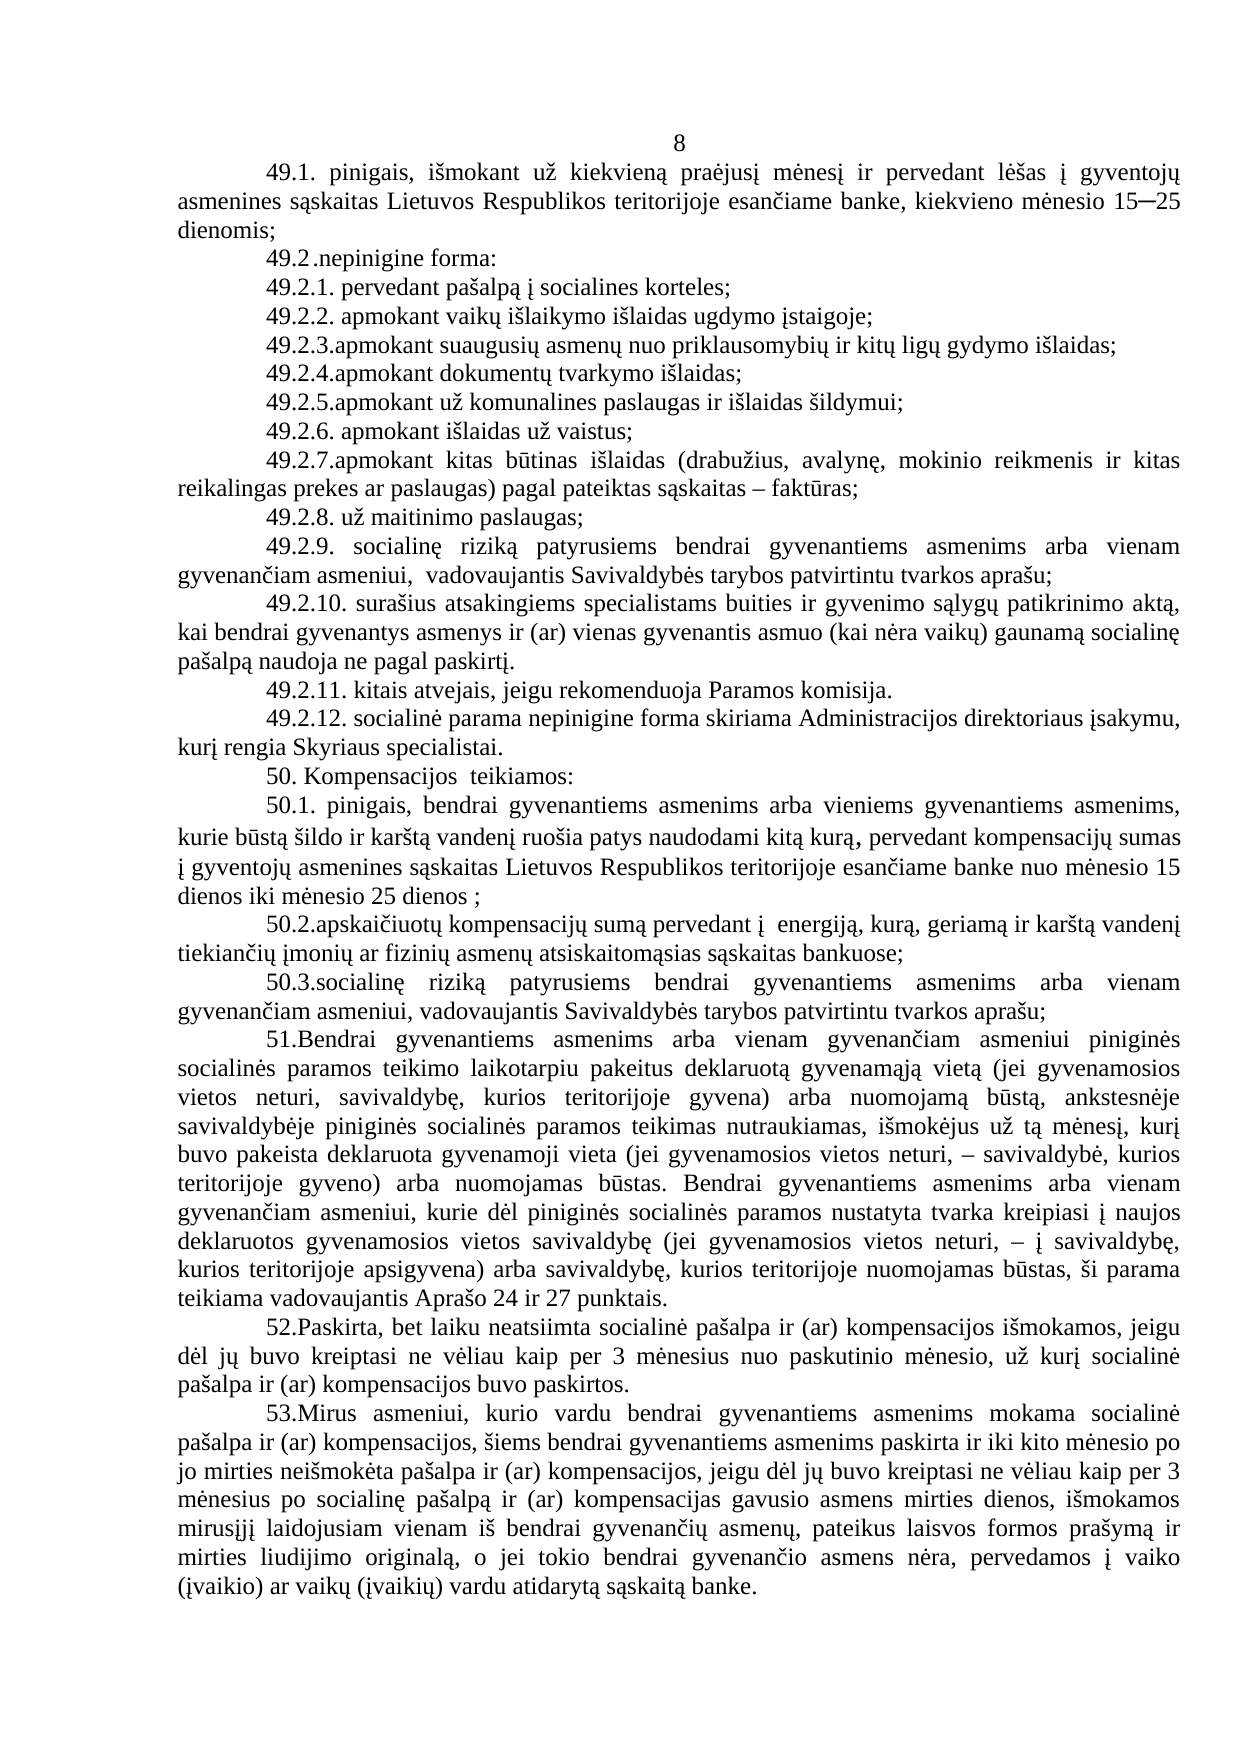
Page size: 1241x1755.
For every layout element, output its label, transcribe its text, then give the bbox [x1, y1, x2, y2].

text 49.2 .nepinigine forma: [177, 243, 1181, 272]
text 49.2.11. kitais atvejais, jeigu rekomenduoja Paramos komisija. [177, 675, 1181, 703]
text 50.1. pinigais, bendrai gyvenantiems asmenims arba vieniems gyvenantiems asmenims, kurie būstą šildo ir karštą vandenį ruošia patys naudodami kitą kurą, pervedant kompensacijų sumas į gyventojų asmenines sąskaitas Lietuvos Respublikos teritorijoje esančiame banke nuo mėnesio 15 dienos iki mėnesio 25 dienos ; [177, 790, 1181, 909]
text 49.2.2. apmokant vaikų išlaikymo išlaidas ugdymo įstaigoje; [177, 301, 1181, 330]
text 52.Paskirta, bet laiku neatsiimta socialinė pašalpa ir (ar) kompensacijos išmokamos, jeigu dėl jų buvo kreiptasi ne vėliau kaip per 3 mėnesius nuo paskutinio mėnesio, už kurį socialinė pašalpa ir (ar) kompensacijos buvo paskirtos. [177, 1312, 1181, 1398]
text 49.2.9. socialinę riziką patyrusiems bendrai gyvenantiems asmenims arba vienam gyvenančiam asmeniui, vadovaujantis Savivaldybės tarybos patvirtintu tvarkos aprašu; [177, 531, 1181, 588]
text 53.Mirus asmeniui, kurio vardu bendrai gyvenantiems asmenims mokama socialinė pašalpa ir (ar) kompensacijos, šiems bendrai gyvenantiems asmenims paskirta ir iki kito mėnesio po jo mirties neišmokėta pašalpa ir (ar) kompensacijos, jeigu dėl jų buvo kreiptasi ne vėliau kaip per 3 mėnesius po socialinę pašalpą ir (ar) kompensacijas gavusio asmens mirties dienos, išmokamos mirusįjį laidojusiam vienam iš bendrai gyvenančių asmenų, pateikus laisvos formos prašymą ir mirties liudijimo originalą, o jei tokio bendrai gyvenančio asmens nėra, pervedamos į vaiko (įvaikio) ar vaikų (įvaikių) vardu atidarytą sąskaitą banke. [177, 1398, 1181, 1599]
text 49.2.8. už maitinimo paslaugas; [177, 502, 1181, 531]
text 51.Bendrai gyvenantiems asmenims arba vienam gyvenančiam asmeniui piniginės socialinės paramos teikimo laikotarpiu pakeitus deklaruotą gyvenamąją vietą (jei gyvenamosios vietos neturi, savivaldybę, kurios teritorijoje gyvena) arba nuomojamą būstą, ankstesnėje savivaldybėje piniginės socialinės paramos teikimas nutraukiamas, išmokėjus už tą mėnesį, kurį buvo pakeista deklaruota gyvenamoji vieta (jei gyvenamosios vietos neturi, – savivaldybė, kurios teritorijoje gyveno) arba nuomojamas būstas. Bendrai gyvenantiems asmenims arba vienam gyvenančiam asmeniui, kurie dėl piniginės socialinės paramos nustatyta tvarka kreipiasi į naujos deklaruotos gyvenamosios vietos savivaldybę (jei gyvenamosios vietos neturi, – į savivaldybę, kurios teritorijoje apsigyvena) arba savivaldybę, kurios teritorijoje nuomojamas būstas, ši parama teikiama vadovaujantis Aprašo 24 ir 27 punktais. [177, 1024, 1181, 1312]
text 49.2.7.apmokant kitas būtinas išlaidas (drabužius, avalynę, mokinio reikmenis ir kitas reikalingas prekes ar paslaugas) pagal pateiktas sąskaitas – faktūras; [177, 445, 1181, 502]
text 49.2.5.apmokant už komunalines paslaugas ir išlaidas šildymui; [177, 387, 1181, 416]
text 49.1. pinigais, išmokant už kiekvieną praėjusį mėnesį ir pervedant lėšas į gyventojų asmenines sąskaitas Lietuvos Respublikos teritorijoje esančiame banke, kiekvieno mėnesio 15─25 dienomis; [177, 157, 1181, 243]
text 49.2.3.apmokant suaugusių asmenų nuo priklausomybių ir kitų ligų gydymo išlaidas; [177, 330, 1181, 358]
text 49.2.6. apmokant išlaidas už vaistus; [177, 416, 1181, 445]
text 50. Kompensacijos teikiamos: [177, 761, 1181, 790]
text 50.2.apskaičiuotų kompensacijų sumą pervedant į energiją, kurą, geriamą ir karštą vandenį tiekiančių įmonių ar fizinių asmenų atsiskaitomąsias sąskaitas bankuose; [177, 909, 1181, 967]
text 49.2.12. socialinė parama nepinigine forma skiriama Administracijos direktoriaus įsakymu, kurį rengia Skyriaus specialistai. [177, 703, 1181, 761]
text 49.2.1. pervedant pašalpą į socialines korteles; [177, 272, 1181, 301]
text 49.2.10. surašius atsakingiems specialistams buities ir gyvenimo sąlygų patikrinimo aktą, kai bendrai gyvenantys asmenys ir (ar) vienas gyvenantis asmuo (kai nėra vaikų) gaunamą socialinę pašalpą naudoja ne pagal paskirtį. [177, 588, 1181, 675]
text 49.2.4.apmokant dokumentų tvarkymo išlaidas; [177, 358, 1181, 387]
text 50.3.socialinę riziką patyrusiems bendrai gyvenantiems asmenims arba vienam gyvenančiam asmeniui, vadovaujantis Savivaldybės tarybos patvirtintu tvarkos aprašu; [177, 967, 1181, 1024]
